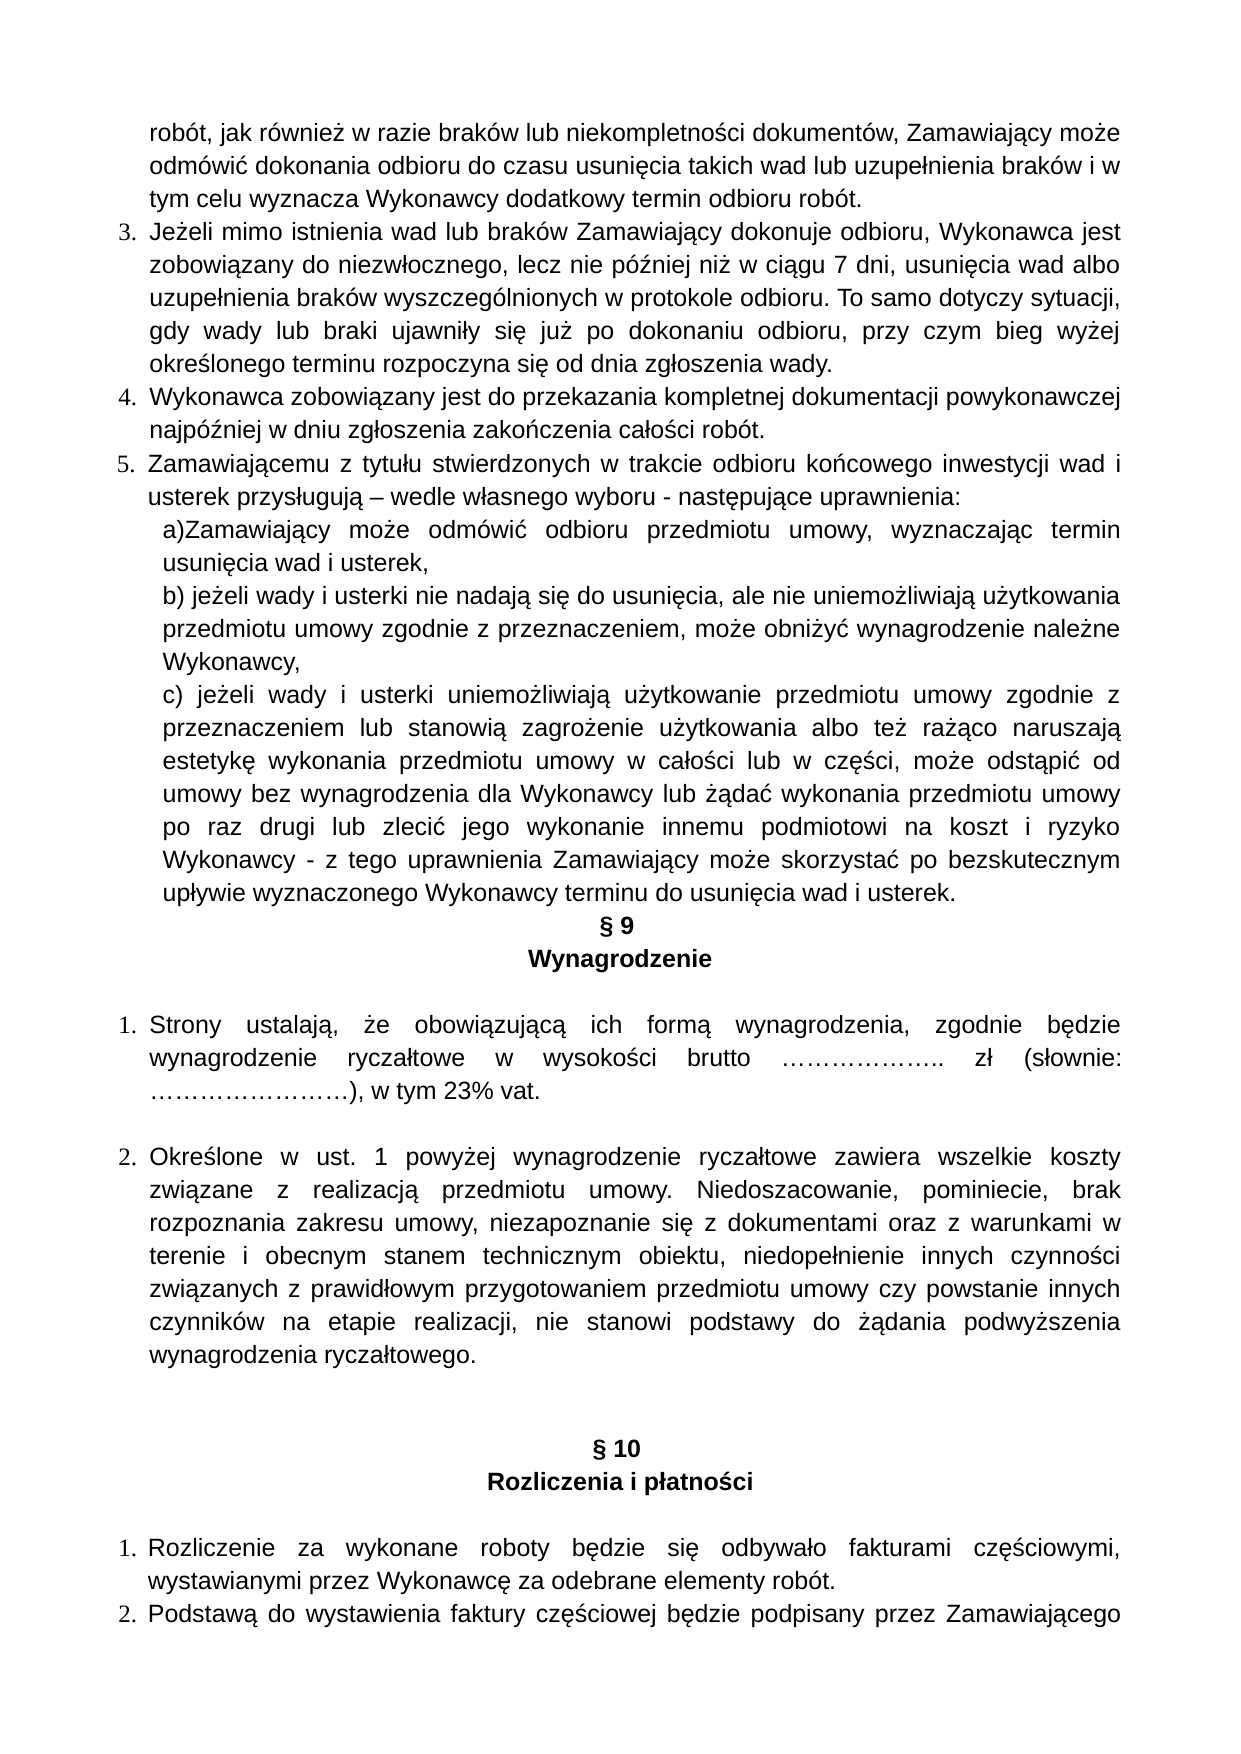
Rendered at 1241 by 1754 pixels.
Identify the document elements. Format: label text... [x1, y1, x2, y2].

text Rozliczenia i płatności [118, 1467, 1122, 1496]
list Jeżeli mimo istnienia wad lub braków Zamawiający dokonuje odbioru, Wykonawca jest zobowiązany do niezwłocznego, lecz nie później niż w ciągu 7 dni, usunięcia wad albo uzupełnienia braków wyszczególnionych w protokole odbioru. To samo dotyczy sytuacji, gdy wady lub braki ujawniły się już po dokonaniu odbioru, przy czym bieg wyżej określonego terminu rozpoczyna się od dnia zgłoszenia wady. [118, 217, 1122, 378]
text § 10 [118, 1434, 1122, 1463]
list Podstawą do wystawienia faktury częściowej będzie podpisany przez Zamawiającego [118, 1599, 1122, 1628]
text § 9 [118, 911, 1122, 940]
list Wykonawca zobowiązany jest do przekazania kompletnej dokumentacji powykonawczej najpóźniej w dniu zgłoszenia zakończenia całości robót. [118, 382, 1122, 444]
list robót, jak również w razie braków lub niekompletności dokumentów, Zamawiający może odmówić dokonania odbioru do czasu usunięcia takich wad lub uzupełnienia braków i w tym celu wyznacza Wykonawcy dodatkowy termin odbioru robót. [118, 118, 1122, 213]
text b) jeżeli wady i usterki nie nadają się do usunięcia, ale nie uniemożliwiają użytkowania przedmiotu umowy zgodnie z przeznaczeniem, może obniżyć wynagrodzenie należne Wykonawcy, [162, 581, 1122, 676]
text c) jeżeli wady i usterki uniemożliwiają użytkowanie przedmiotu umowy zgodnie z przeznaczeniem lub stanowią zagrożenie użytkowania albo też rażąco naruszają estetykę wykonania przedmiotu umowy w całości lub w części, może odstąpić od umowy bez wynagrodzenia dla Wykonawcy lub żądać wykonania przedmiotu umowy po raz drugi lub zlecić jego wykonanie innemu podmiotowi na koszt i ryzyko Wykonawcy - z tego uprawnienia Zamawiający może skorzystać po bezskutecznym upływie wyznaczonego Wykonawcy terminu do usunięcia wad i usterek. [162, 680, 1122, 907]
list Zamawiającemu z tytułu stwierdzonych w trakcie odbioru końcowego inwestycji wad i usterek przysługują – wedle własnego wyboru - następujące uprawnienia: [117, 448, 1122, 510]
list Rozliczenie za wykonane roboty będzie się odbywało fakturami częściowymi, wystawianymi przez Wykonawcę za odebrane elementy robót. [118, 1533, 1122, 1595]
list Strony ustalają, że obowiązującą ich formą wynagrodzenia, zgodnie będzie wynagrodzenie ryczałtowe w wysokości brutto ……………….. zł (słownie: ……………………), w tym 23% vat. [118, 1010, 1122, 1105]
text a)Zamawiający może odmówić odbioru przedmiotu umowy, wyznaczając termin usunięcia wad i usterek, [162, 515, 1122, 576]
list Określone w ust. 1 powyżej wynagrodzenie ryczałtowe zawiera wszelkie koszty związane z realizacją przedmiotu umowy. Niedoszacowanie, pominiecie, brak rozpoznania zakresu umowy, niezapoznanie się z dokumentami oraz z warunkami w terenie i obecnym stanem technicznym obiektu, niedopełnienie innych czynności związanych z prawidłowym przygotowaniem przedmiotu umowy czy powstanie innych czynników na etapie realizacji, nie stanowi podstawy do żądania podwyższenia wynagrodzenia ryczałtowego. [118, 1142, 1122, 1369]
text Wynagrodzenie [118, 944, 1122, 973]
